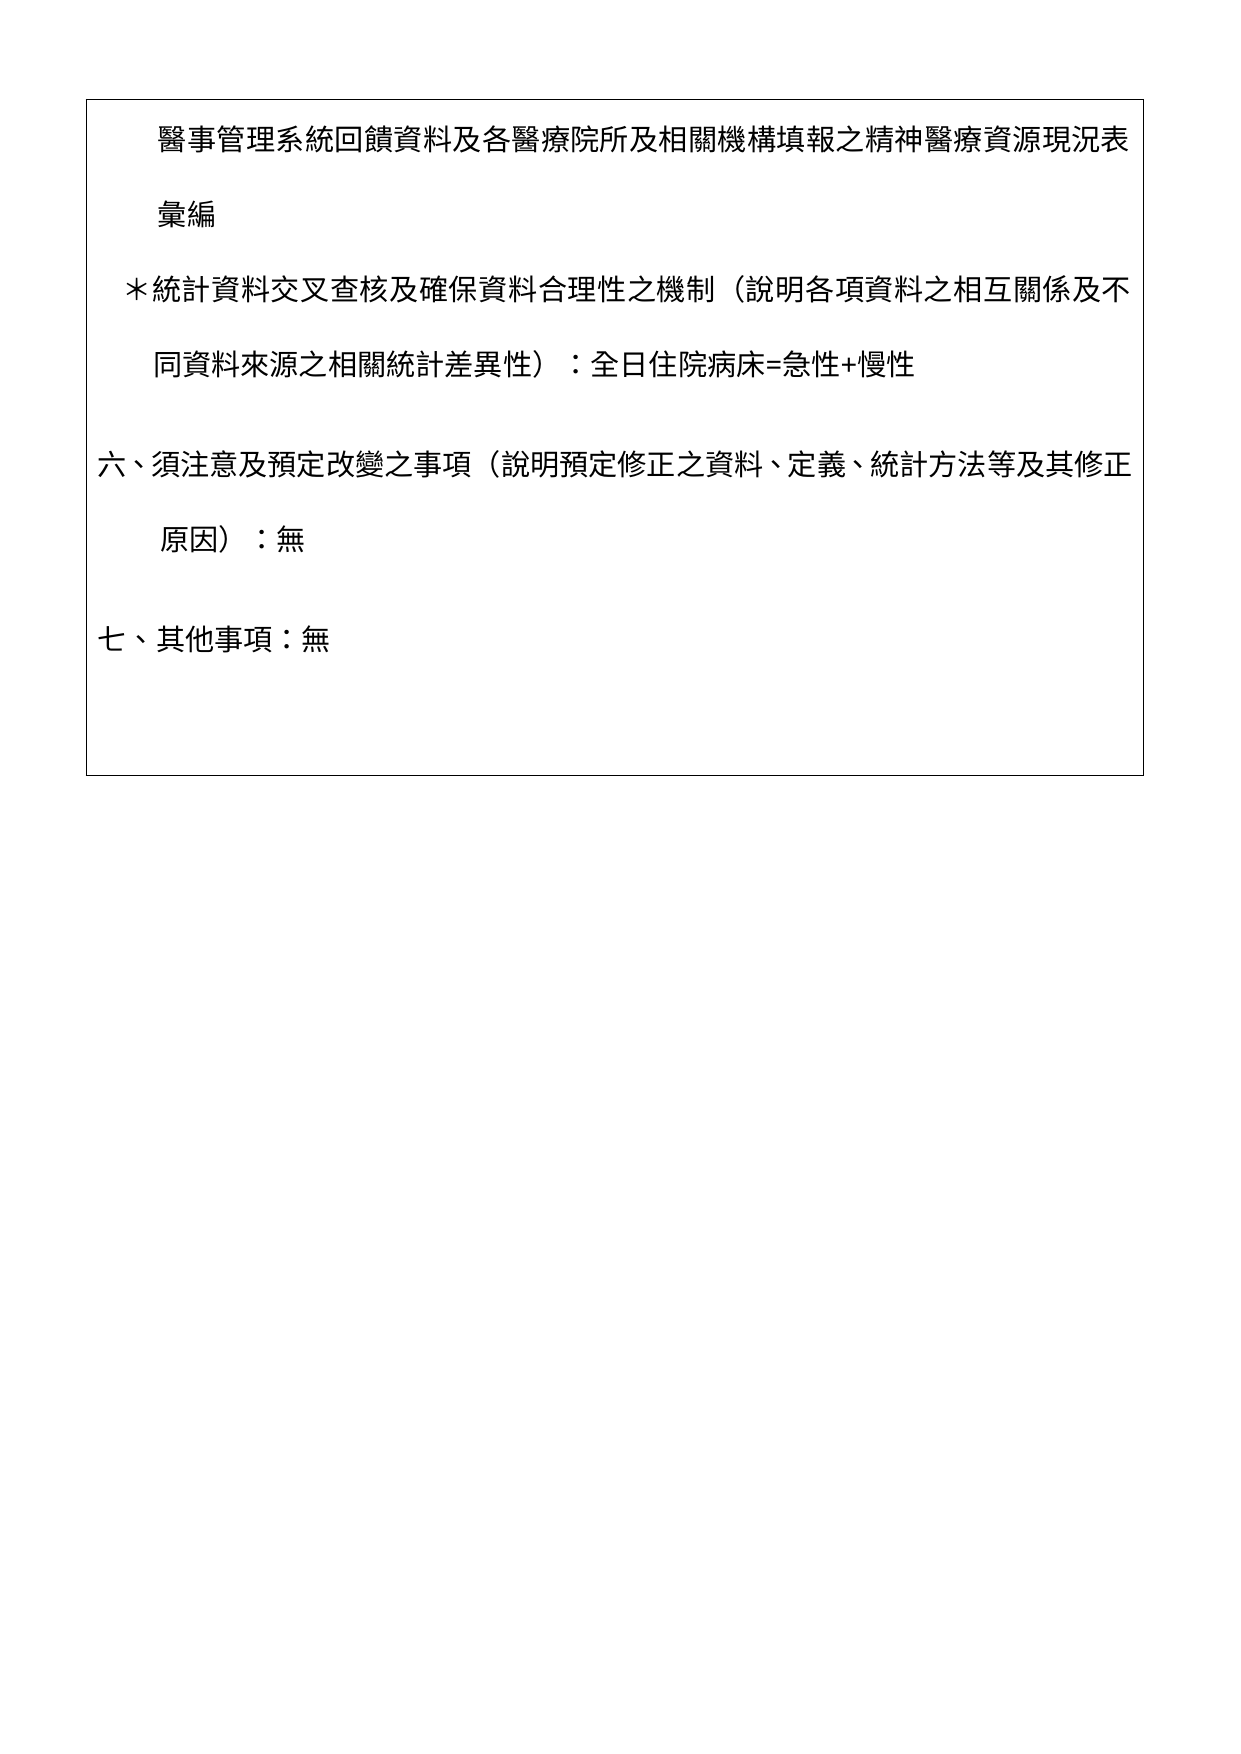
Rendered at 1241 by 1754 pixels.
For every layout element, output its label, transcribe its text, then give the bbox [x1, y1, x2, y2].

table_header 醫事管理系統回饋資料及各醫療院所及相關機構填報之精神醫療資源現況表彙編 ＊統計資料交叉查核及確保資料合理性之機制（說明各項資料之相互關係及不同資料來源之相關統計差異性）：全日住院病床=急性+慢性 六、須注意及預定改變之事項（說明預定修正之資料、定義、統計方法等及其修正原因）：無 七、其他事項：無 [87, 100, 1143, 775]
